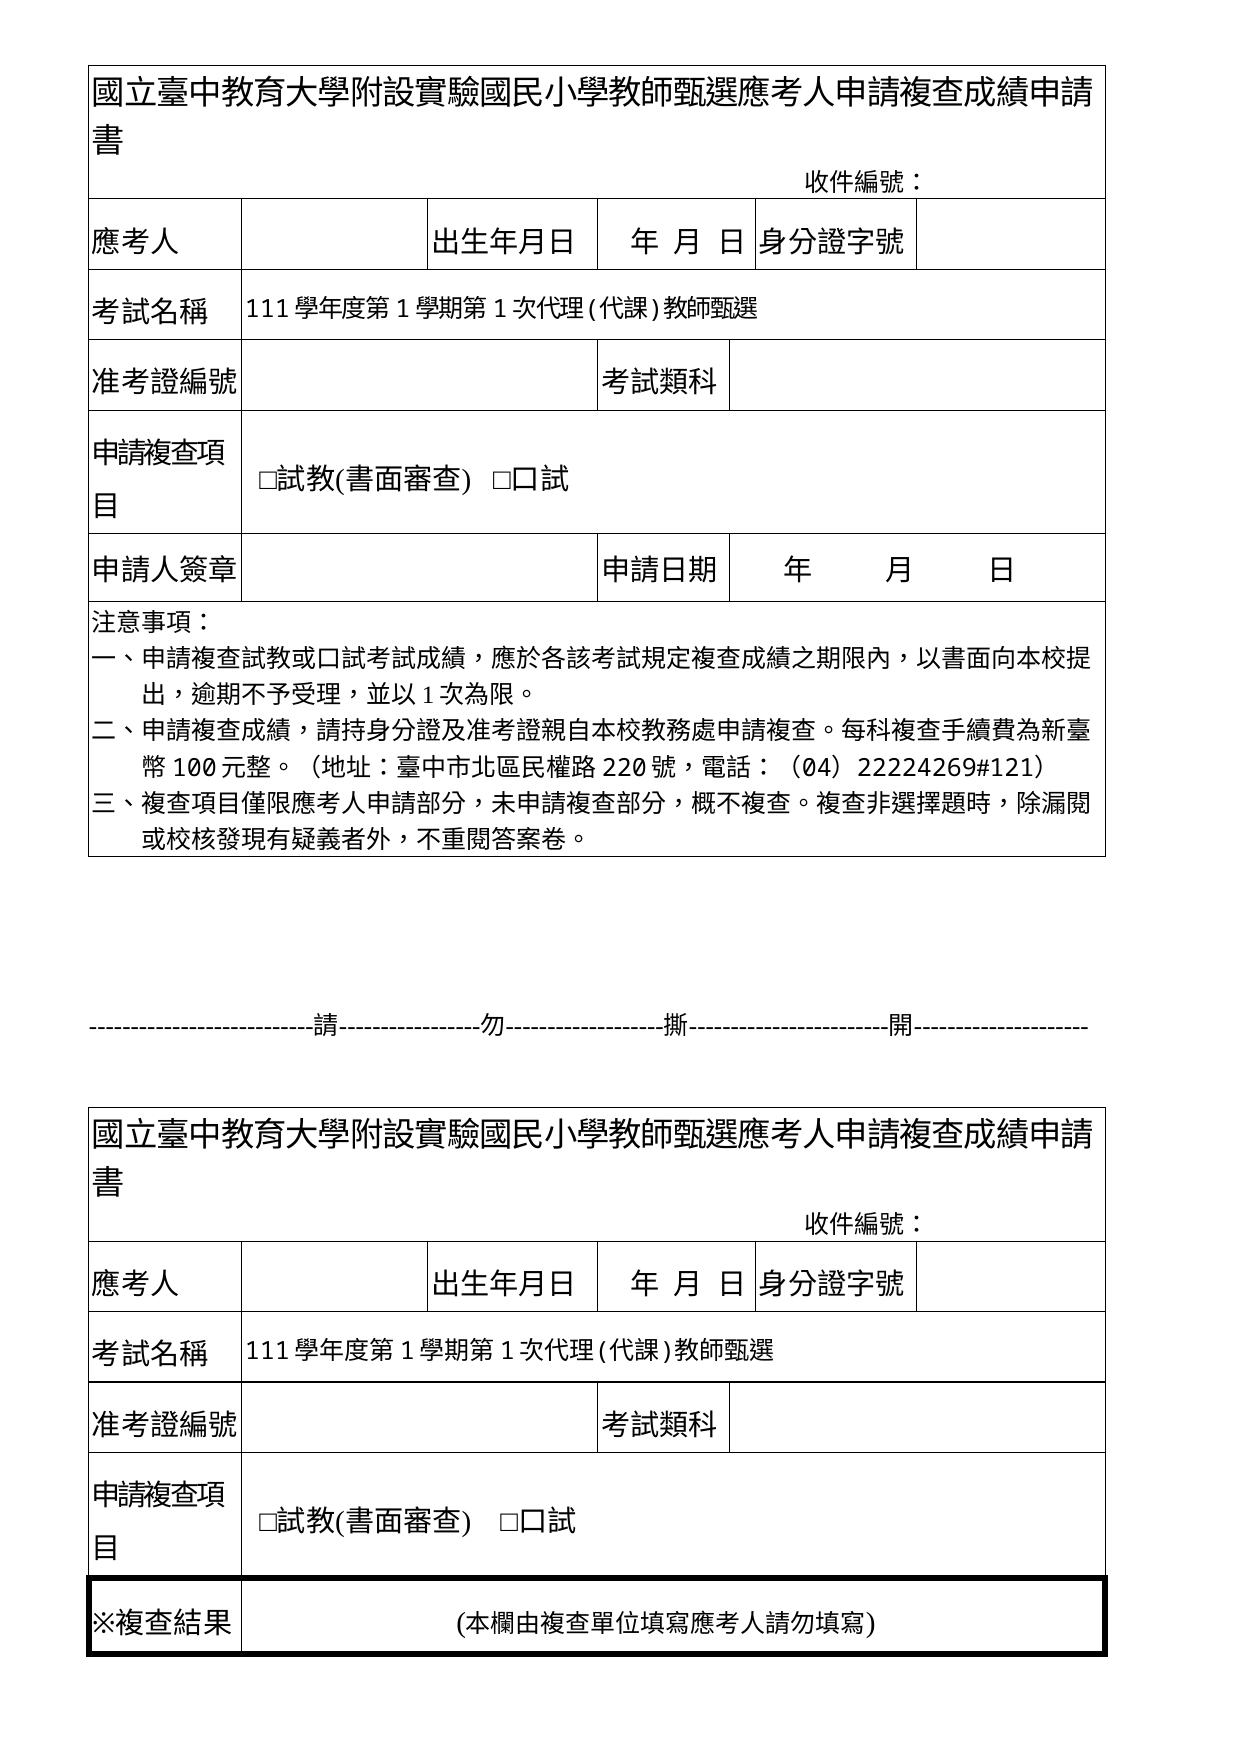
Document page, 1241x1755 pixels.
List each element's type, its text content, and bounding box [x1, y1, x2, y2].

table_cell [242, 1383, 597, 1452]
table_cell ※複查結果 [92, 1581, 241, 1651]
table_cell 申請日期 [598, 534, 729, 601]
table_cell 111學年度第1學期第1次代理(代課)教師甄選 [242, 1312, 1105, 1381]
table_cell [242, 534, 597, 601]
table_cell [242, 1242, 427, 1311]
table_cell 考試類科 [598, 340, 729, 409]
table_cell 考試名稱 [89, 1312, 241, 1381]
table_cell 准考證編號 [89, 340, 241, 409]
table_cell 申請複查項目 [89, 411, 241, 533]
table_cell 准考證編號 [89, 1383, 241, 1452]
text ---------------------------請-----------------勿-------------------撕------------------------開--------------------- [89, 982, 1152, 1044]
table_cell 注意事項： 一、申請複查試教或口試考試成績，應於各該考試規定複查成績之期限內，以書面向本校提出，逾期不予受理，並以1次為限。 二、申請複查成績，請持身分證及准考證親自本校教務處申請複查。每科複查手續費為新臺幣100元整。（地址：臺中市北區民權路220號，電話：（04）22224269#121） 三、複查項目僅限應考人申請部分，未申請複查部分，概不複查。複查非選擇題時，除漏閱或校核發現有疑義者外，不重閱答案卷。 [89, 602, 1105, 856]
table_cell [917, 1242, 1105, 1311]
table_cell 應考人 [89, 199, 241, 269]
table_header 國立臺中教育大學附設實驗國民小學教師甄選應考人申請複查成績申請書 收件編號： [89, 66, 1105, 198]
table_cell 年 月 日 [730, 534, 1105, 601]
table_cell 考試名稱 [89, 270, 241, 339]
table_cell 年 月 日 [598, 1242, 755, 1311]
table_cell 申請複查項目 [89, 1453, 241, 1575]
table_cell [917, 199, 1105, 269]
table_cell 身分證字號 [756, 199, 916, 269]
table_cell [242, 340, 597, 409]
table_cell 考試類科 [598, 1383, 729, 1452]
table_cell □試教(書面審查) □口試 [242, 411, 1105, 533]
table_cell 出生年月日 [428, 199, 597, 269]
table_cell 申請人簽章 [89, 534, 241, 601]
table_cell 年 月 日 [598, 199, 755, 269]
table_cell □試教(書面審查) □口試 [242, 1453, 1105, 1575]
table_cell 111學年度第1學期第1次代理(代課)教師甄選 [242, 270, 1105, 339]
table_cell [242, 199, 427, 269]
table_cell 應考人 [89, 1242, 241, 1311]
table_cell 出生年月日 [428, 1242, 597, 1311]
table_cell (本欄由複查單位填寫應考人請勿填寫) [242, 1581, 1102, 1651]
table_cell 身分證字號 [756, 1242, 916, 1311]
table_cell [730, 340, 1105, 409]
table_cell [730, 1383, 1105, 1452]
table_header 國立臺中教育大學附設實驗國民小學教師甄選應考人申請複查成績申請書 收件編號： [89, 1108, 1105, 1241]
